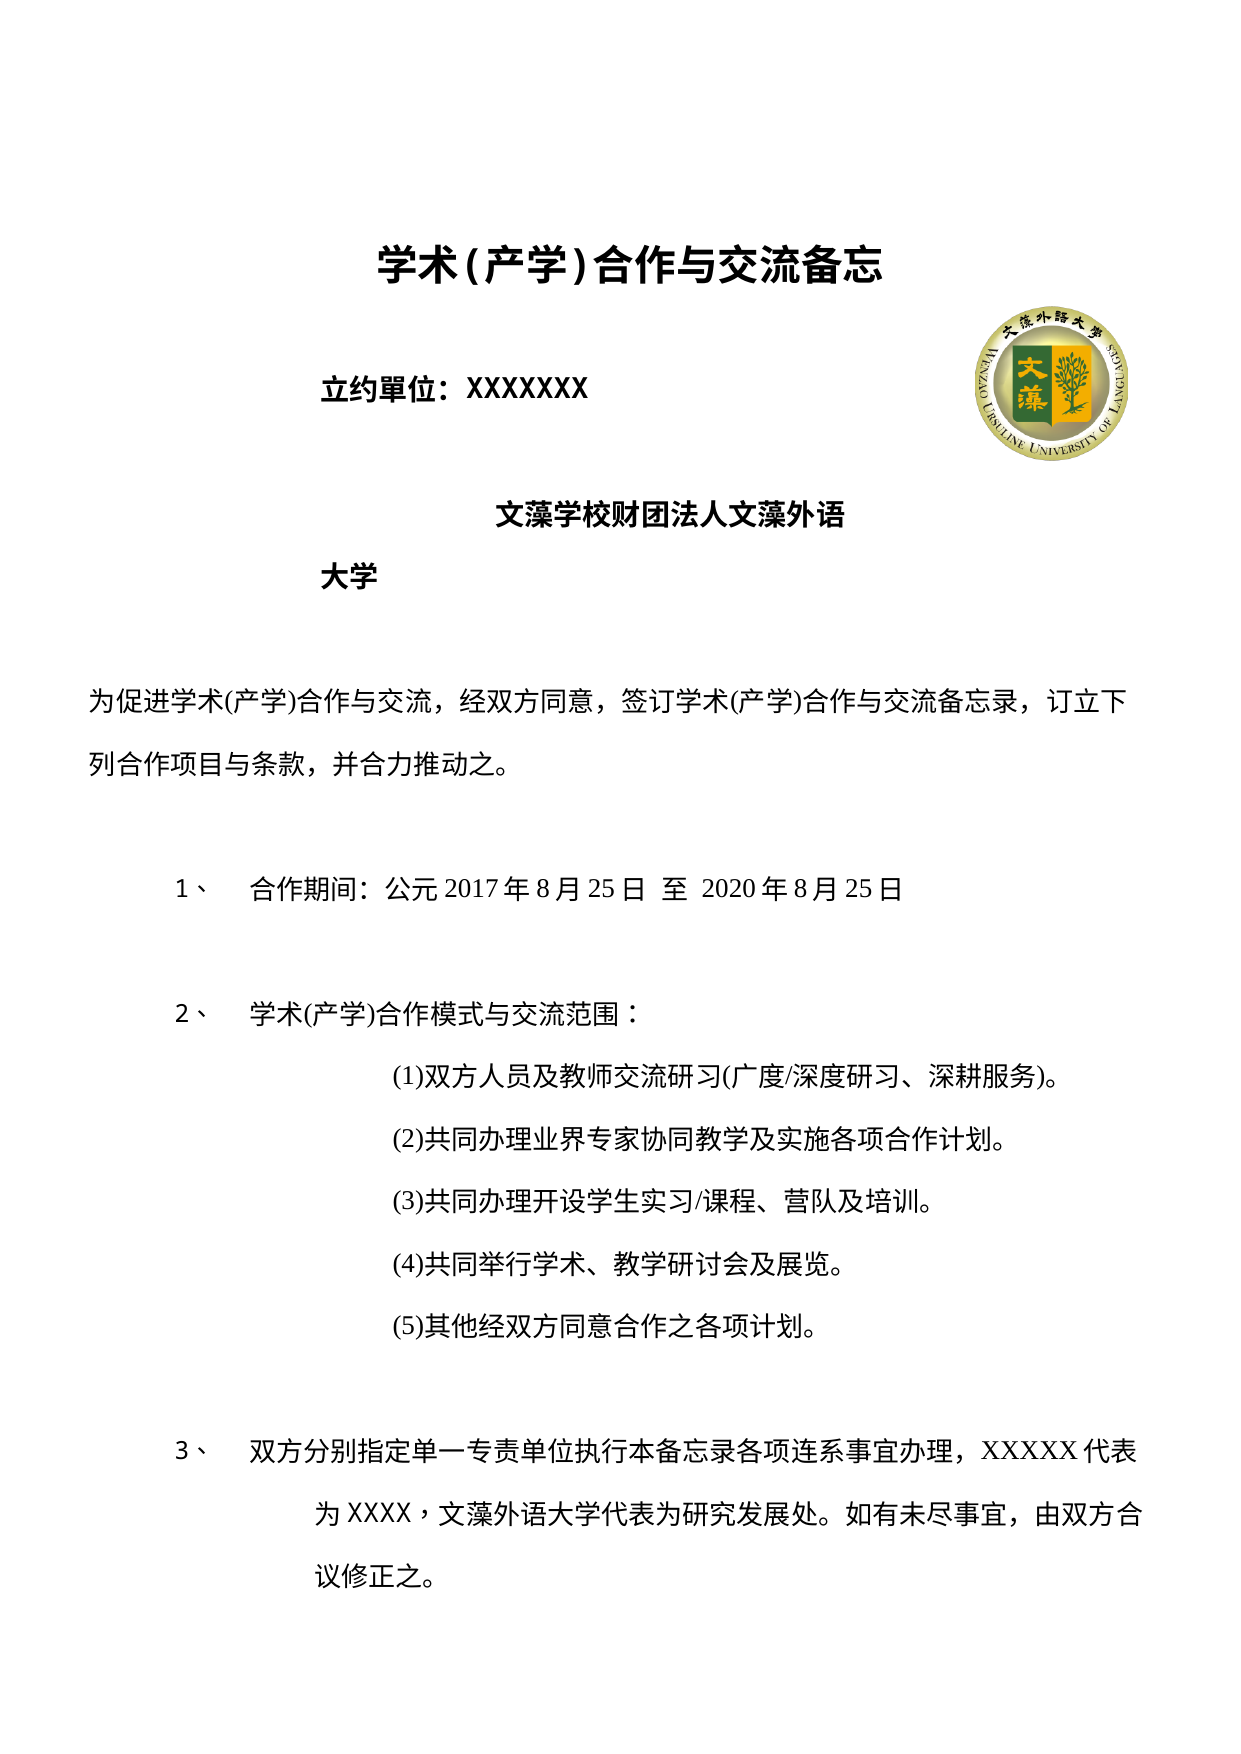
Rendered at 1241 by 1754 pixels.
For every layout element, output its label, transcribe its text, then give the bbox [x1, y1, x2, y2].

list 双方分别指定单一专责单位执行本备忘录各项连系事宜办理，XXXXX代表为XXXX，文藻外语大学代表为研究发展处。如有未尽事宜，由双方合议修正之。 [174, 1408, 1152, 1596]
list 共同举行学术、教学研讨会及展览。 [374, 1221, 1084, 1283]
list 双方人员及教师交流研习(广度/深度研习、深耕服务)。 [374, 1033, 1084, 1096]
list 共同办理业界专家协同教学及实施各项合作计划。 [374, 1096, 1084, 1158]
table_cell [89, 283, 309, 596]
list 学术(产学)合作模式与交流范围： [174, 971, 1152, 1033]
text 为促进学术(产学)合作与交流，经双方同意，签订学术(产学)合作与交流备忘录，订立下列合作项目与条款，并合力推动之。 [89, 658, 1152, 783]
table_header [89, 158, 309, 283]
table_cell 立约單位：XXXXXXX 文藻学校财团法人文藻外语大学 [309, 283, 951, 596]
list 其他经双方同意合作之各项计划。 [374, 1283, 1084, 1346]
table_header [951, 158, 1152, 596]
list 合作期间：公元2017年8月25日 至 2020年8月25日 [174, 846, 1152, 908]
list 共同办理开设学生实习/课程、营队及培训。 [374, 1158, 1084, 1221]
table_header 学术(产学)合作与交流备忘 [309, 158, 951, 283]
